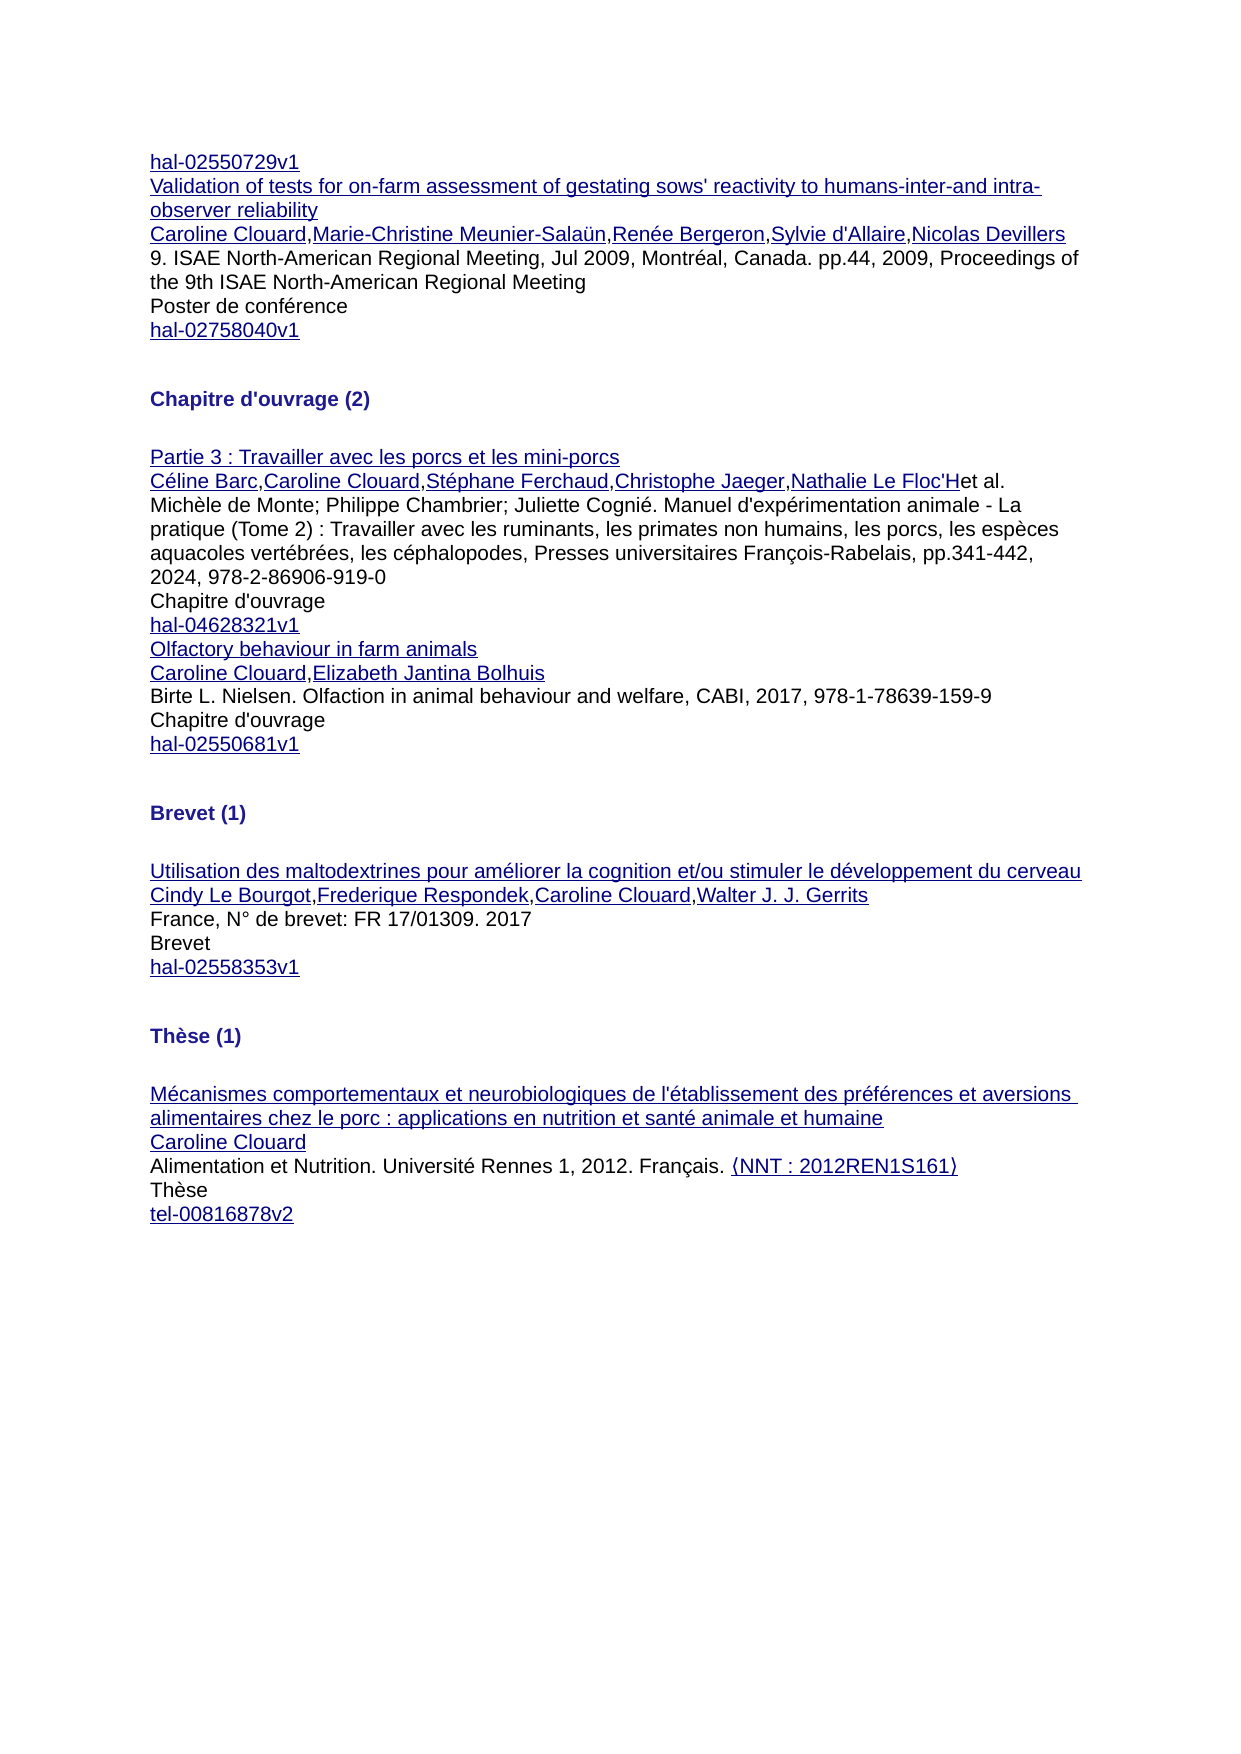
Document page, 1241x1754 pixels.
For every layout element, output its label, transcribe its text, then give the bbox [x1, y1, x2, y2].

table_header Utilisation des maltodextrines pour améliorer la cognition et/ou stimuler le développement du cerveau Cindy Le Bourgot,Frederique Respondek,Caroline Clouard,Walter J. J. Gerrits France, N° de brevet: FR 17/01309. 2017 Brevet hal-02558353v1 [150, 859, 1090, 979]
table_header Mécanismes comportementaux et neurobiologiques de l'établissement des préférences et aversions alimentaires chez le porc : applications en nutrition et santé animale et humaine Caroline Clouard Alimentation et Nutrition. Université Rennes 1, 2012. Français. ⟨NNT : 2012REN1S161⟩ Thèse tel-00816878v2 [150, 1082, 1090, 1226]
table_cell Olfactory behaviour in farm animals Caroline Clouard,Elizabeth Jantina Bolhuis Birte L. Nielsen. Olfaction in animal behaviour and welfare, CABI, 2017, 978-1-78639-159-9 Chapitre d'ouvrage hal-02550681v1 [150, 636, 1090, 756]
table_header Partie 3 : Travailler avec les porcs et les mini-porcs Céline Barc,Caroline Clouard,Stéphane Ferchaud,Christophe Jaeger,Nathalie Le Floc'Het al. Michèle de Monte; Philippe Chambrier; Juliette Cognié. Manuel d'expérimentation animale - La pratique (Tome 2) : Travailler avec les ruminants, les primates non humains, les porcs, les espèces aquacoles vertébrées, les céphalopodes, Presses universitaires François-Rabelais, pp.341-442, 2024, 978-2-86906-919-0 Chapitre d'ouvrage hal-04628321v1 [150, 445, 1090, 636]
subtitle Brevet (1) [150, 801, 1090, 825]
subtitle Chapitre d'ouvrage (2) [150, 386, 1090, 410]
table_cell Validation of tests for on-farm assessment of gestating sows' reactivity to humans-inter-and intra-observer reliability Caroline Clouard,Marie-Christine Meunier-Salaün,Renée Bergeron,Sylvie d'Allaire,Nicolas Devillers 9. ISAE North-American Regional Meeting, Jul 2009, Montréal, Canada. pp.44, 2009, Proceedings of the 9th ISAE North-American Regional Meeting Poster de conférence hal-02758040v1 [150, 174, 1090, 342]
table_cell hal-02550729v1 [150, 150, 1090, 174]
subtitle Thèse (1) [150, 1024, 1090, 1048]
